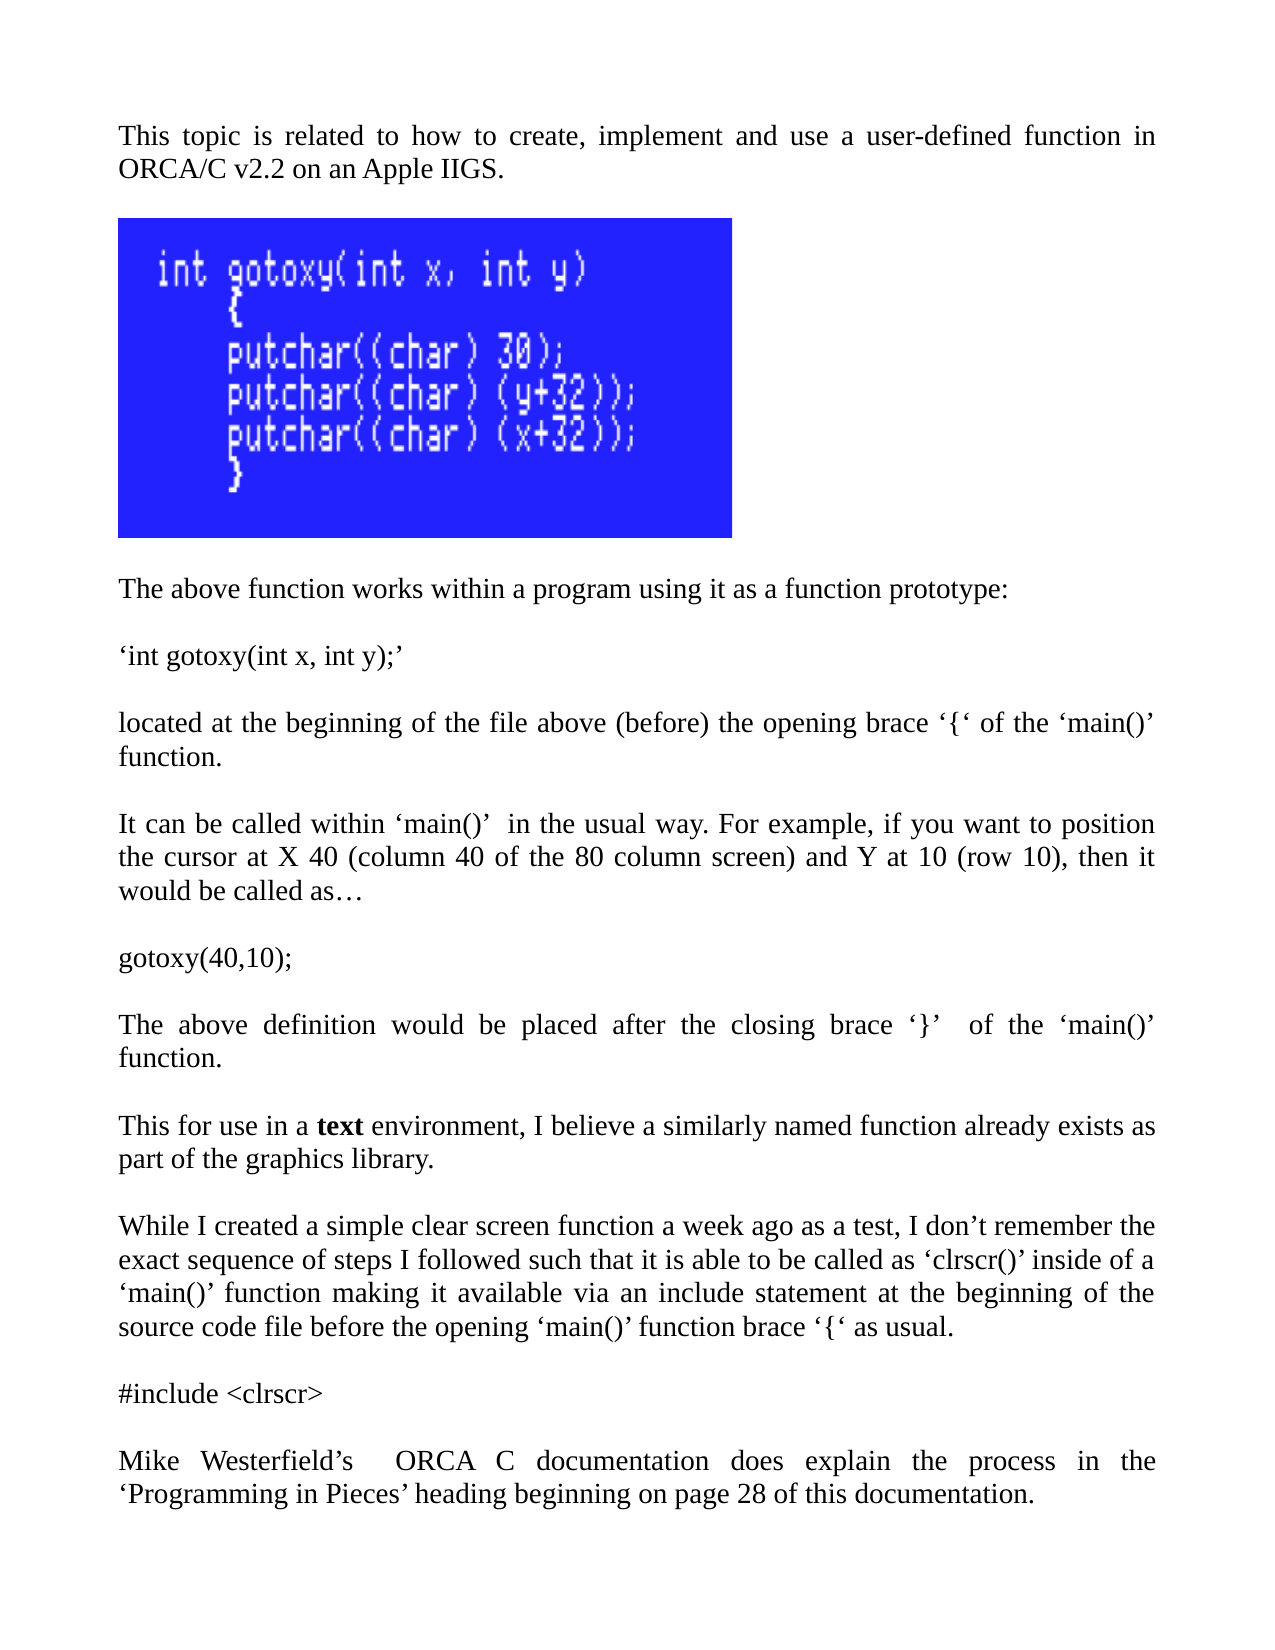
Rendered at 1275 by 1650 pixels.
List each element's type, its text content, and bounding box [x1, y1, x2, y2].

text This for use in a text environment, I believe a similarly named function already exists as part of the graphics library. [118, 1108, 1157, 1175]
text While I created a simple clear screen function a week ago as a test, I don’t remember the exact sequence of steps I followed such that it is able to be called as ‘clrscr()’ inside of a ‘main()’ function making it available via an include statement at the beginning of the source code file before the opening ‘main()’ function brace ‘{‘ as usual. [118, 1208, 1157, 1342]
picture [118, 218, 733, 538]
text gotoxy(40,10); [118, 940, 1157, 973]
text located at the beginning of the file above (before) the opening brace ‘{‘ of the ‘main()’ function. [118, 705, 1157, 772]
text This topic is related to how to create, implement and use a user-defined function in ORCA/C v2.2 on an Apple IIGS. [118, 118, 1157, 185]
text ‘int gotoxy(int x, int y);’ [118, 638, 1157, 672]
text #include <clrscr> [118, 1376, 1157, 1409]
text The above function works within a program using it as a function prototype: [118, 571, 1157, 604]
text Mike Westerfield’s ORCA C documentation does explain the process in the ‘Programming in Pieces’ heading beginning on page 28 of this documentation. [118, 1443, 1157, 1510]
text It can be called within ‘main()’ in the usual way. For example, if you want to position the cursor at X 40 (column 40 of the 80 column screen) and Y at 10 (row 10), then it would be called as… [118, 806, 1157, 906]
text The above definition would be placed after the closing brace ‘}’ of the ‘main()’ function. [118, 1007, 1157, 1074]
